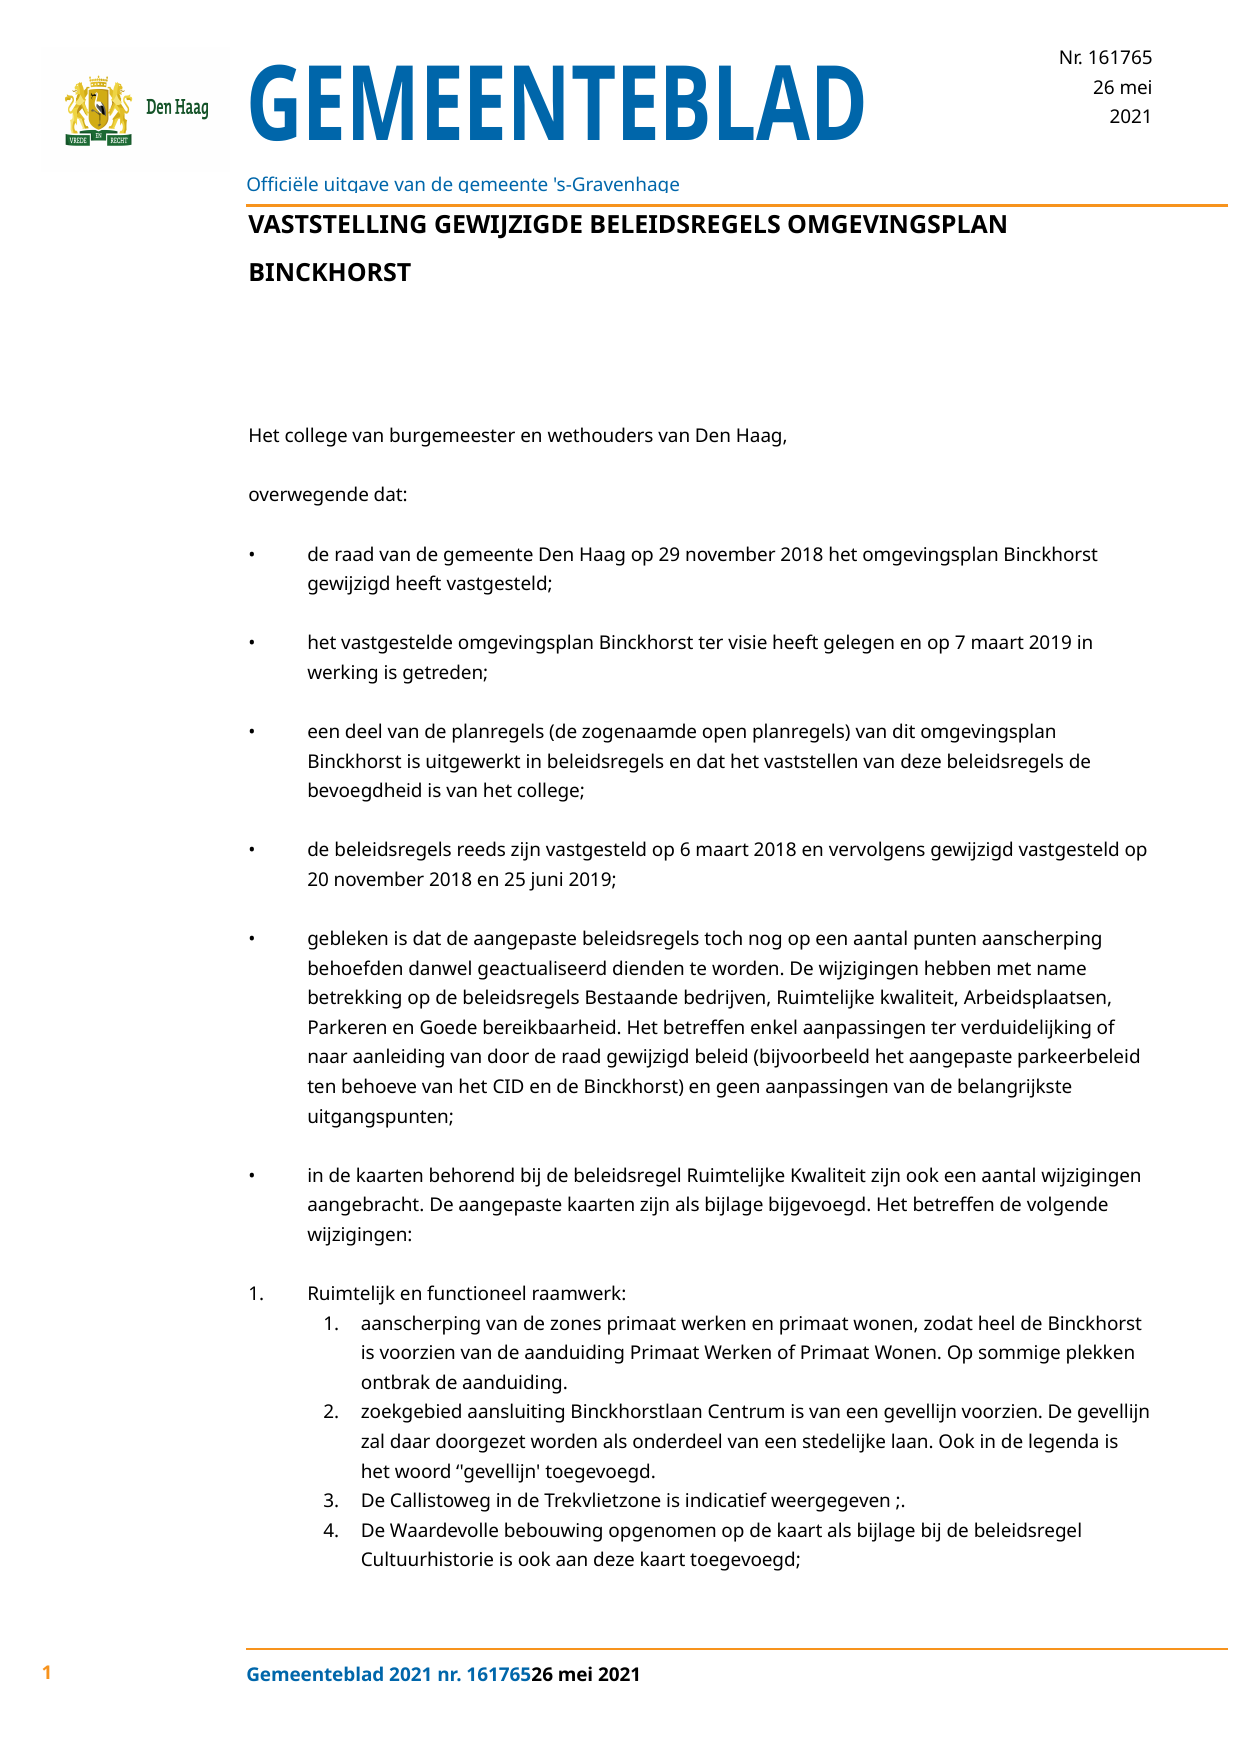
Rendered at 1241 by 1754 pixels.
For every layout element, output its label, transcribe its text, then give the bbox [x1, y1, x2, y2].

list aanscherping van de zones primaat werken en primaat wonen, zodat heel de Binckhorst is voorzien van de aanduiding Primaat Werken of Primaat Wonen. Op sommige plekken ontbrak de aanduiding. [323, 1310, 1152, 1395]
list gebleken is dat de aangepaste beleidsregels toch nog op een aantal punten aanscherping behoefden danwel geactualiseerd dienden te worden. De wijzigingen hebben met name betrekking op de beleidsregels Bestaande bedrijven, Ruimtelijke kwaliteit, Arbeidsplaatsen, Parkeren en Goede bereikbaarheid. Het betreffen enkel aanpassingen ter verduidelijking of naar aanleiding van door de raad gewijzigd beleid (bijvoorbeeld het aangepaste parkeerbeleid ten behoeve van het CID en de Binckhorst) en geen aanpassingen van de belangrijkste uitgangspunten; [248, 925, 1152, 1129]
list zoekgebied aansluiting Binckhorstlaan Centrum is van een gevellijn voorzien. De gevellijn zal daar doorgezet worden als onderdeel van een stedelijke laan. Ook in de legenda is het woord ‘'gevellijn' toegevoegd. [323, 1399, 1152, 1484]
list Ruimtelijk en functioneel raamwerk: [248, 1280, 1152, 1306]
list in de kaarten behorend bij de beleidsregel Ruimtelijke Kwaliteit zijn ook een aantal wijzigingen aangebracht. De aangepaste kaarten zijn als bijlage bijgevoegd. Het betreffen de volgende wijzigingen: [248, 1162, 1152, 1247]
list de raad van de gemeente Den Haag op 29 november 2018 het omgevingsplan Binckhorst gewijzigd heeft vastgesteld; [248, 541, 1152, 596]
text Het college van burgemeester en wethouders van Den Haag, [248, 422, 1152, 448]
picture [41, 47, 231, 172]
text VASTSTELLING GEWIJZIGDE BELEIDSREGELS OMGEVINGSPLAN BINCKHORST [248, 207, 1152, 288]
list De Waardevolle bebouwing opgenomen op de kaart als bijlage bij de beleidsregel Cultuurhistorie is ook aan deze kaart toegevoegd; [323, 1517, 1152, 1572]
list het vastgestelde omgevingsplan Binckhorst ter visie heeft gelegen en op 7 maart 2019 in werking is getreden; [248, 629, 1152, 685]
list de beleidsregels reeds zijn vastgesteld op 6 maart 2018 en vervolgens gewijzigd vastgesteld op 20 november 2018 en 25 juni 2019; [248, 837, 1152, 892]
list een deel van de planregels (de zogenaamde open planregels) van dit omgevingsplan Binckhorst is uitgewerkt in beleidsregels en dat het vaststellen van deze beleidsregels de bevoegdheid is van het college; [248, 718, 1152, 803]
text overwegende dat: [248, 482, 1152, 507]
list De Callistoweg in de Trekvlietzone is indicatief weergegeven ;. [323, 1487, 1152, 1513]
